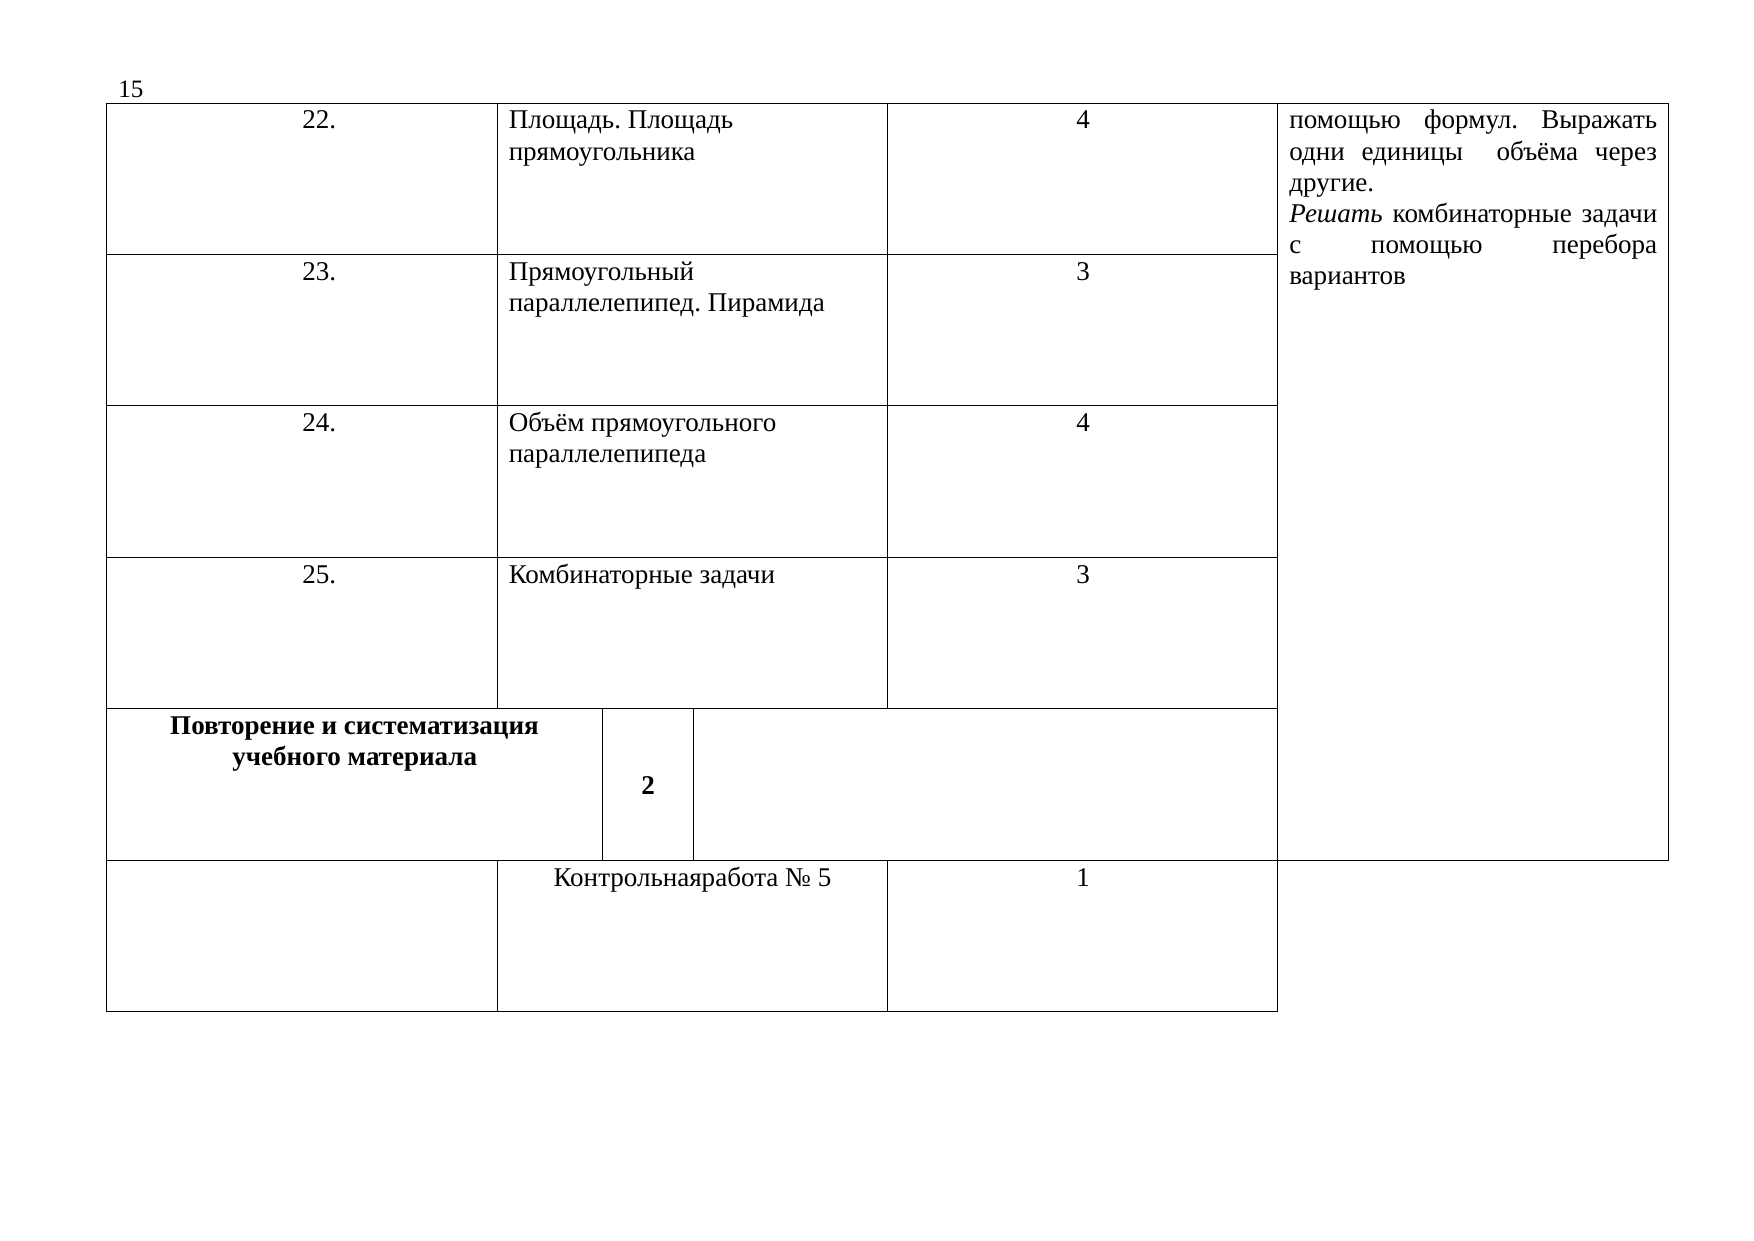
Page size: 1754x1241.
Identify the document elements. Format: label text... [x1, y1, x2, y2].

table_cell помощью формул. Выражать одни единицы объёма через другие. Решать комбинаторные задачи с помощью перебора вариантов [1278, 104, 1668, 860]
table_cell 3 [888, 558, 1277, 708]
table_cell [107, 861, 497, 1011]
table_cell [694, 709, 1277, 860]
table_cell 4 [888, 406, 1277, 557]
table_cell 3 [888, 255, 1277, 405]
table_cell [107, 406, 497, 557]
table_cell Повторение и систематизация учебного материала [107, 709, 602, 860]
table_cell [107, 255, 497, 405]
table_cell Контрольнаяработа № 5 [498, 861, 887, 1011]
table_cell Площадь. Площадь прямоугольника [498, 104, 887, 254]
table_cell Комбинаторные задачи [498, 558, 887, 708]
table_cell 2 [603, 709, 693, 860]
table_cell [107, 104, 497, 254]
table_cell 1 [888, 861, 1277, 1011]
table_cell Объём прямоугольного параллелепипеда [498, 406, 887, 557]
table_cell [107, 558, 497, 708]
table_cell 4 [888, 104, 1277, 254]
table_cell Прямоугольный параллелепипед. Пирамида [498, 255, 887, 405]
